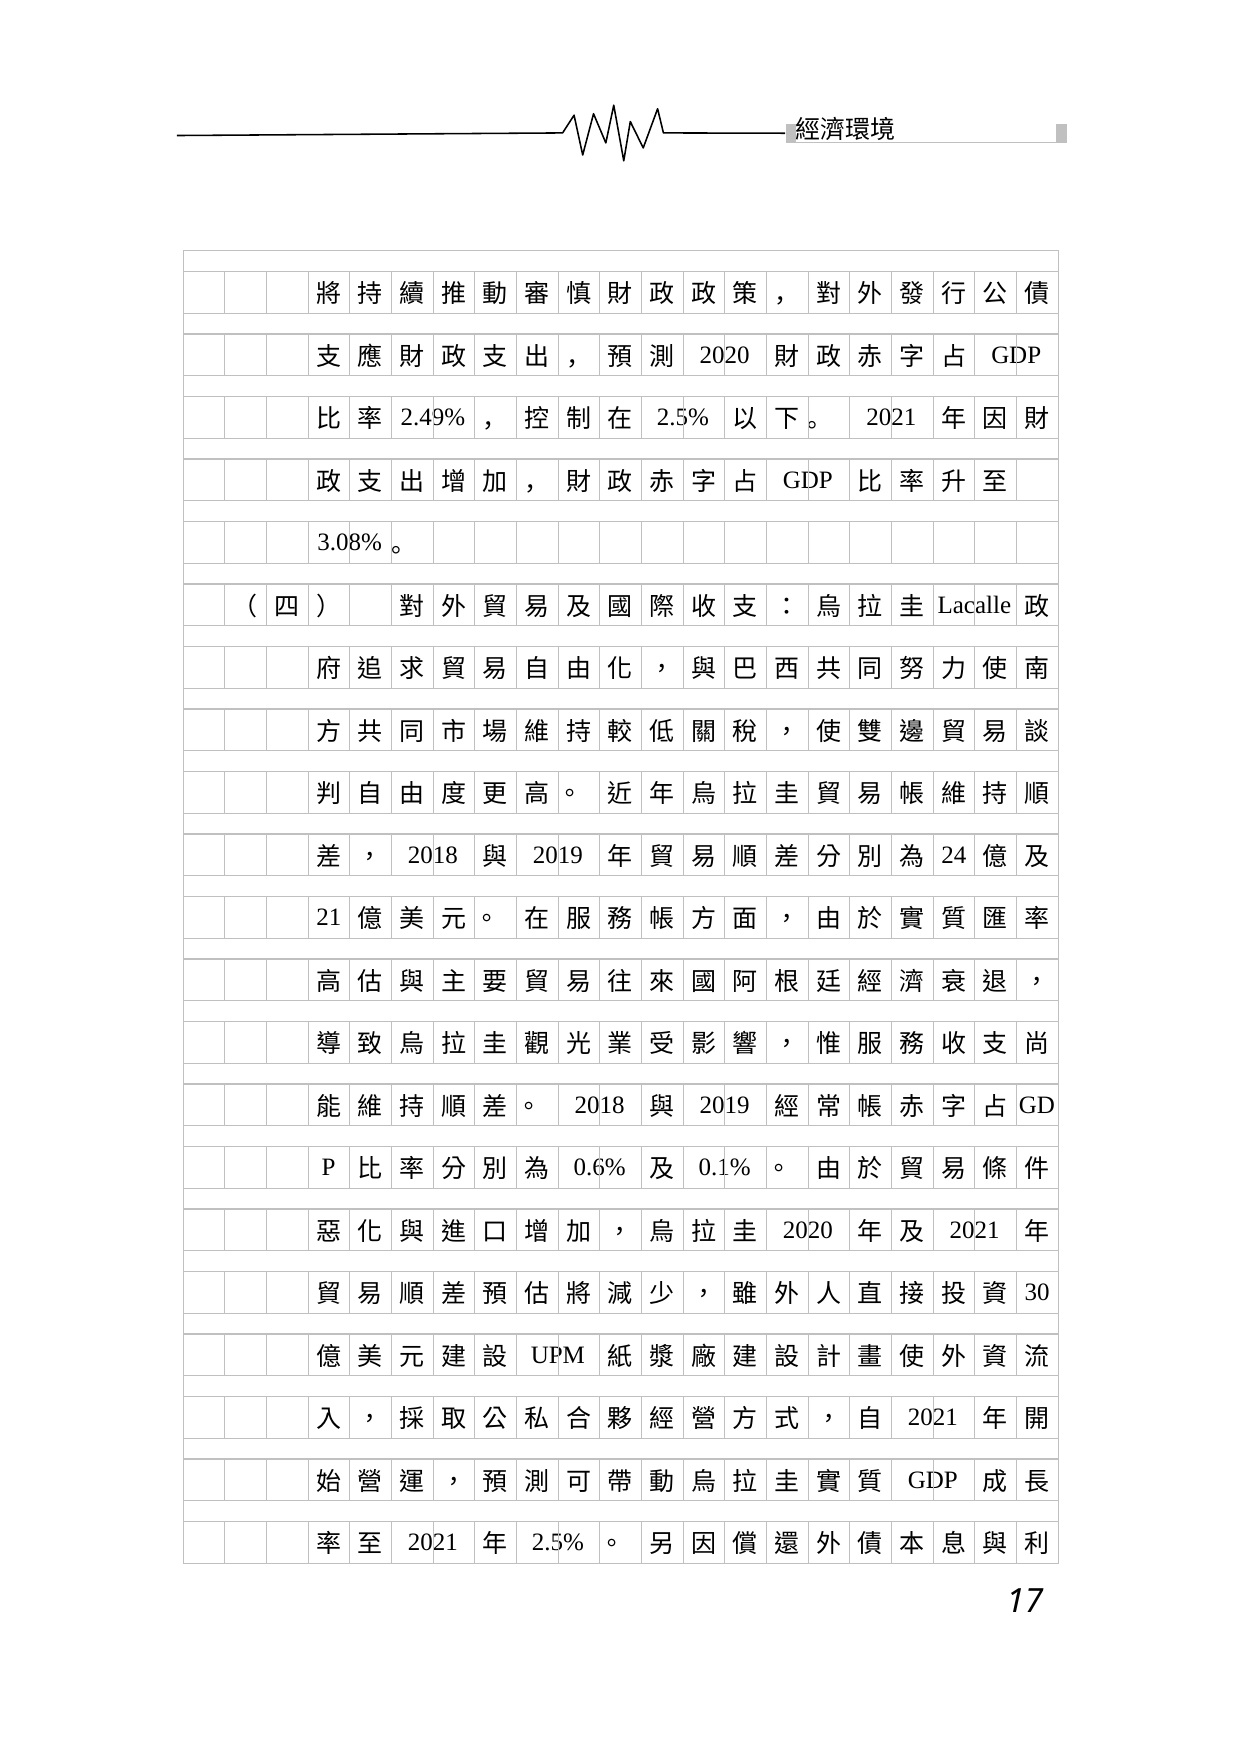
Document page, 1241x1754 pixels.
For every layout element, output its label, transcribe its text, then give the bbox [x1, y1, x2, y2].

text （四） 對外貿易及國際收支：烏拉圭Lacalle政府追求貿易自由化，與巴西共同努力使南方共同市場維持較低關稅，使雙邊貿易談判自由度更高。近年烏拉圭貿易帳維持順差，2018與2019年貿易順差分別為24億及21億美元。在服務帳方面，由於實質匯率高估與主要貿易往來國阿根廷經濟衰退，導致烏拉圭觀光業受影響，惟服務收支尚能維持順差。2018與2019經常帳赤字占GDP比率分別為0.6%及0.1%。由於貿易條件惡化與進口增加，烏拉圭2020年及2021年貿易順差預估將減少，雖外人直接投資30億美元建設UPM紙漿廠建設計畫使外資流入，採取公私合夥經營方式，自2021年開始營運，預測可帶動烏拉圭實質GDP成長率至2021年2.5%。另因償還外債本息與利潤匯回母國增加，經常帳赤字占GDP之比率可微升至1%。 [207, 939, 1058, 958]
text （四） 對外貿易及國際收支：烏拉圭Lacalle政府追求貿易自由化，與巴西共同努力使南方共同市場維持較低關稅，使雙邊貿易談判自由度更高。近年烏拉圭貿易帳維持順差，2018與2019年貿易順差分別為24億及21億美元。在服務帳方面，由於實質匯率高估與主要貿易往來國阿根廷經濟衰退，導致烏拉圭觀光業受影響，惟服務收支尚能維持順差。2018與2019經常帳赤字占GDP比率分別為0.6%及0.1%。由於貿易條件惡化與進口增加，烏拉圭2020年及2021年貿易順差預估將減少，雖外人直接投資30億美元建設UPM紙漿廠建設計畫使外資流入，採取公私合夥經營方式，自2021年開始營運，預測可帶動烏拉圭實質GDP成長率至2021年2.5%。另因償還外債本息與利潤匯回母國增加，經常帳赤字占GDP之比率可微升至1%。 [207, 689, 1058, 708]
text （四） 對外貿易及國際收支：烏拉圭Lacalle政府追求貿易自由化，與巴西共同努力使南方共同市場維持較低關稅，使雙邊貿易談判自由度更高。近年烏拉圭貿易帳維持順差，2018與2019年貿易順差分別為24億及21億美元。在服務帳方面，由於實質匯率高估與主要貿易往來國阿根廷經濟衰退，導致烏拉圭觀光業受影響，惟服務收支尚能維持順差。2018與2019經常帳赤字占GDP比率分別為0.6%及0.1%。由於貿易條件惡化與進口增加，烏拉圭2020年及2021年貿易順差預估將減少，雖外人直接投資30億美元建設UPM紙漿廠建設計畫使外資流入，採取公私合夥經營方式，自2021年開始營運，預測可帶動烏拉圭實質GDP成長率至2021年2.5%。另因償還外債本息與利潤匯回母國增加，經常帳赤字占GDP之比率可微升至1%。 [207, 1439, 1058, 1458]
text （四） 對外貿易及國際收支：烏拉圭Lacalle政府追求貿易自由化，與巴西共同努力使南方共同市場維持較低關稅，使雙邊貿易談判自由度更高。近年烏拉圭貿易帳維持順差，2018與2019年貿易順差分別為24億及21億美元。在服務帳方面，由於實質匯率高估與主要貿易往來國阿根廷經濟衰退，導致烏拉圭觀光業受影響，惟服務收支尚能維持順差。2018與2019經常帳赤字占GDP比率分別為0.6%及0.1%。由於貿易條件惡化與進口增加，烏拉圭2020年及2021年貿易順差預估將減少，雖外人直接投資30億美元建設UPM紙漿廠建設計畫使外資流入，採取公私合夥經營方式，自2021年開始營運，預測可帶動烏拉圭實質GDP成長率至2021年2.5%。另因償還外債本息與利潤匯回母國增加，經常帳赤字占GDP之比率可微升至1%。 [207, 1251, 1058, 1271]
text （四） 對外貿易及國際收支：烏拉圭Lacalle政府追求貿易自由化，與巴西共同努力使南方共同市場維持較低關稅，使雙邊貿易談判自由度更高。近年烏拉圭貿易帳維持順差，2018與2019年貿易順差分別為24億及21億美元。在服務帳方面，由於實質匯率高估與主要貿易往來國阿根廷經濟衰退，導致烏拉圭觀光業受影響，惟服務收支尚能維持順差。2018與2019經常帳赤字占GDP比率分別為0.6%及0.1%。由於貿易條件惡化與進口增加，烏拉圭2020年及2021年貿易順差預估將減少，雖外人直接投資30億美元建設UPM紙漿廠建設計畫使外資流入，採取公私合夥經營方式，自2021年開始營運，預測可帶動烏拉圭實質GDP成長率至2021年2.5%。另因償還外債本息與利潤匯回母國增加，經常帳赤字占GDP之比率可微升至1%。 [207, 564, 1058, 583]
text 標準普爾（S&P）指出，2017年底烏拉圭國會通過社會安全改革，未來已領取私人退休金的人員可以再轉入公共退休金制度，使2018年政府財政收入獲得挹注，約占GDP比重1.3%，2019資金持續流入，使烏拉圭財政赤字占GDP之比率由2017年3.54%降至2018年2.75%，2019年再降至2.11%。新任拉卡耶波總統（Luis Lacalle Pou）將持續推動審慎財政政策，對外發行公債支應財政支出，預測2020財政赤字占GDP比率2.49%，控制在2.5%以下。2021年因財政支出增加，財政赤字占GDP比率升至3.08%。 [281, 439, 1058, 458]
text 標準普爾（S&P）指出，2017年底烏拉圭國會通過社會安全改革，未來已領取私人退休金的人員可以再轉入公共退休金制度，使2018年政府財政收入獲得挹注，約占GDP比重1.3%，2019資金持續流入，使烏拉圭財政赤字占GDP之比率由2017年3.54%降至2018年2.75%，2019年再降至2.11%。新任拉卡耶波總統（Luis Lacalle Pou）將持續推動審慎財政政策，對外發行公債支應財政支出，預測2020財政赤字占GDP比率2.49%，控制在2.5%以下。2021年因財政支出增加，財政赤字占GDP比率升至3.08%。 [281, 314, 1058, 333]
text （四） 對外貿易及國際收支：烏拉圭Lacalle政府追求貿易自由化，與巴西共同努力使南方共同市場維持較低關稅，使雙邊貿易談判自由度更高。近年烏拉圭貿易帳維持順差，2018與2019年貿易順差分別為24億及21億美元。在服務帳方面，由於實質匯率高估與主要貿易往來國阿根廷經濟衰退，導致烏拉圭觀光業受影響，惟服務收支尚能維持順差。2018與2019經常帳赤字占GDP比率分別為0.6%及0.1%。由於貿易條件惡化與進口增加，烏拉圭2020年及2021年貿易順差預估將減少，雖外人直接投資30億美元建設UPM紙漿廠建設計畫使外資流入，採取公私合夥經營方式，自2021年開始營運，預測可帶動烏拉圭實質GDP成長率至2021年2.5%。另因償還外債本息與利潤匯回母國增加，經常帳赤字占GDP之比率可微升至1%。 [207, 1314, 1058, 1333]
text （四） 對外貿易及國際收支：烏拉圭Lacalle政府追求貿易自由化，與巴西共同努力使南方共同市場維持較低關稅，使雙邊貿易談判自由度更高。近年烏拉圭貿易帳維持順差，2018與2019年貿易順差分別為24億及21億美元。在服務帳方面，由於實質匯率高估與主要貿易往來國阿根廷經濟衰退，導致烏拉圭觀光業受影響，惟服務收支尚能維持順差。2018與2019經常帳赤字占GDP比率分別為0.6%及0.1%。由於貿易條件惡化與進口增加，烏拉圭2020年及2021年貿易順差預估將減少，雖外人直接投資30億美元建設UPM紙漿廠建設計畫使外資流入，採取公私合夥經營方式，自2021年開始營運，預測可帶動烏拉圭實質GDP成長率至2021年2.5%。另因償還外債本息與利潤匯回母國增加，經常帳赤字占GDP之比率可微升至1%。 [207, 814, 1058, 833]
text （四） 對外貿易及國際收支：烏拉圭Lacalle政府追求貿易自由化，與巴西共同努力使南方共同市場維持較低關稅，使雙邊貿易談判自由度更高。近年烏拉圭貿易帳維持順差，2018與2019年貿易順差分別為24億及21億美元。在服務帳方面，由於實質匯率高估與主要貿易往來國阿根廷經濟衰退，導致烏拉圭觀光業受影響，惟服務收支尚能維持順差。2018與2019經常帳赤字占GDP比率分別為0.6%及0.1%。由於貿易條件惡化與進口增加，烏拉圭2020年及2021年貿易順差預估將減少，雖外人直接投資30億美元建設UPM紙漿廠建設計畫使外資流入，採取公私合夥經營方式，自2021年開始營運，預測可帶動烏拉圭實質GDP成長率至2021年2.5%。另因償還外債本息與利潤匯回母國增加，經常帳赤字占GDP之比率可微升至1%。 [207, 1126, 1058, 1146]
text （四） 對外貿易及國際收支：烏拉圭Lacalle政府追求貿易自由化，與巴西共同努力使南方共同市場維持較低關稅，使雙邊貿易談判自由度更高。近年烏拉圭貿易帳維持順差，2018與2019年貿易順差分別為24億及21億美元。在服務帳方面，由於實質匯率高估與主要貿易往來國阿根廷經濟衰退，導致烏拉圭觀光業受影響，惟服務收支尚能維持順差。2018與2019經常帳赤字占GDP比率分別為0.6%及0.1%。由於貿易條件惡化與進口增加，烏拉圭2020年及2021年貿易順差預估將減少，雖外人直接投資30億美元建設UPM紙漿廠建設計畫使外資流入，採取公私合夥經營方式，自2021年開始營運，預測可帶動烏拉圭實質GDP成長率至2021年2.5%。另因償還外債本息與利潤匯回母國增加，經常帳赤字占GDP之比率可微升至1%。 [207, 751, 1058, 771]
text 標準普爾（S&P）指出，2017年底烏拉圭國會通過社會安全改革，未來已領取私人退休金的人員可以再轉入公共退休金制度，使2018年政府財政收入獲得挹注，約占GDP比重1.3%，2019資金持續流入，使烏拉圭財政赤字占GDP之比率由2017年3.54%降至2018年2.75%，2019年再降至2.11%。新任拉卡耶波總統（Luis Lacalle Pou）將持續推動審慎財政政策，對外發行公債支應財政支出，預測2020財政赤字占GDP比率2.49%，控制在2.5%以下。2021年因財政支出增加，財政赤字占GDP比率升至3.08%。 [281, 251, 1058, 271]
text （四） 對外貿易及國際收支：烏拉圭Lacalle政府追求貿易自由化，與巴西共同努力使南方共同市場維持較低關稅，使雙邊貿易談判自由度更高。近年烏拉圭貿易帳維持順差，2018與2019年貿易順差分別為24億及21億美元。在服務帳方面，由於實質匯率高估與主要貿易往來國阿根廷經濟衰退，導致烏拉圭觀光業受影響，惟服務收支尚能維持順差。2018與2019經常帳赤字占GDP比率分別為0.6%及0.1%。由於貿易條件惡化與進口增加，烏拉圭2020年及2021年貿易順差預估將減少，雖外人直接投資30億美元建設UPM紙漿廠建設計畫使外資流入，採取公私合夥經營方式，自2021年開始營運，預測可帶動烏拉圭實質GDP成長率至2021年2.5%。另因償還外債本息與利潤匯回母國增加，經常帳赤字占GDP之比率可微升至1%。 [207, 1501, 1058, 1521]
text （四） 對外貿易及國際收支：烏拉圭Lacalle政府追求貿易自由化，與巴西共同努力使南方共同市場維持較低關稅，使雙邊貿易談判自由度更高。近年烏拉圭貿易帳維持順差，2018與2019年貿易順差分別為24億及21億美元。在服務帳方面，由於實質匯率高估與主要貿易往來國阿根廷經濟衰退，導致烏拉圭觀光業受影響，惟服務收支尚能維持順差。2018與2019經常帳赤字占GDP比率分別為0.6%及0.1%。由於貿易條件惡化與進口增加，烏拉圭2020年及2021年貿易順差預估將減少，雖外人直接投資30億美元建設UPM紙漿廠建設計畫使外資流入，採取公私合夥經營方式，自2021年開始營運，預測可帶動烏拉圭實質GDP成長率至2021年2.5%。另因償還外債本息與利潤匯回母國增加，經常帳赤字占GDP之比率可微升至1%。 [207, 876, 1058, 896]
text 標準普爾（S&P）指出，2017年底烏拉圭國會通過社會安全改革，未來已領取私人退休金的人員可以再轉入公共退休金制度，使2018年政府財政收入獲得挹注，約占GDP比重1.3%，2019資金持續流入，使烏拉圭財政赤字占GDP之比率由2017年3.54%降至2018年2.75%，2019年再降至2.11%。新任拉卡耶波總統（Luis Lacalle Pou）將持續推動審慎財政政策，對外發行公債支應財政支出，預測2020財政赤字占GDP比率2.49%，控制在2.5%以下。2021年因財政支出增加，財政赤字占GDP比率升至3.08%。 [281, 501, 1058, 521]
text （四） 對外貿易及國際收支：烏拉圭Lacalle政府追求貿易自由化，與巴西共同努力使南方共同市場維持較低關稅，使雙邊貿易談判自由度更高。近年烏拉圭貿易帳維持順差，2018與2019年貿易順差分別為24億及21億美元。在服務帳方面，由於實質匯率高估與主要貿易往來國阿根廷經濟衰退，導致烏拉圭觀光業受影響，惟服務收支尚能維持順差。2018與2019經常帳赤字占GDP比率分別為0.6%及0.1%。由於貿易條件惡化與進口增加，烏拉圭2020年及2021年貿易順差預估將減少，雖外人直接投資30億美元建設UPM紙漿廠建設計畫使外資流入，採取公私合夥經營方式，自2021年開始營運，預測可帶動烏拉圭實質GDP成長率至2021年2.5%。另因償還外債本息與利潤匯回母國增加，經常帳赤字占GDP之比率可微升至1%。 [207, 1189, 1058, 1208]
text （四） 對外貿易及國際收支：烏拉圭Lacalle政府追求貿易自由化，與巴西共同努力使南方共同市場維持較低關稅，使雙邊貿易談判自由度更高。近年烏拉圭貿易帳維持順差，2018與2019年貿易順差分別為24億及21億美元。在服務帳方面，由於實質匯率高估與主要貿易往來國阿根廷經濟衰退，導致烏拉圭觀光業受影響，惟服務收支尚能維持順差。2018與2019經常帳赤字占GDP比率分別為0.6%及0.1%。由於貿易條件惡化與進口增加，烏拉圭2020年及2021年貿易順差預估將減少，雖外人直接投資30億美元建設UPM紙漿廠建設計畫使外資流入，採取公私合夥經營方式，自2021年開始營運，預測可帶動烏拉圭實質GDP成長率至2021年2.5%。另因償還外債本息與利潤匯回母國增加，經常帳赤字占GDP之比率可微升至1%。 [207, 626, 1058, 646]
text （四） 對外貿易及國際收支：烏拉圭Lacalle政府追求貿易自由化，與巴西共同努力使南方共同市場維持較低關稅，使雙邊貿易談判自由度更高。近年烏拉圭貿易帳維持順差，2018與2019年貿易順差分別為24億及21億美元。在服務帳方面，由於實質匯率高估與主要貿易往來國阿根廷經濟衰退，導致烏拉圭觀光業受影響，惟服務收支尚能維持順差。2018與2019經常帳赤字占GDP比率分別為0.6%及0.1%。由於貿易條件惡化與進口增加，烏拉圭2020年及2021年貿易順差預估將減少，雖外人直接投資30億美元建設UPM紙漿廠建設計畫使外資流入，採取公私合夥經營方式，自2021年開始營運，預測可帶動烏拉圭實質GDP成長率至2021年2.5%。另因償還外債本息與利潤匯回母國增加，經常帳赤字占GDP之比率可微升至1%。 [207, 1064, 1058, 1083]
text （四） 對外貿易及國際收支：烏拉圭Lacalle政府追求貿易自由化，與巴西共同努力使南方共同市場維持較低關稅，使雙邊貿易談判自由度更高。近年烏拉圭貿易帳維持順差，2018與2019年貿易順差分別為24億及21億美元。在服務帳方面，由於實質匯率高估與主要貿易往來國阿根廷經濟衰退，導致烏拉圭觀光業受影響，惟服務收支尚能維持順差。2018與2019經常帳赤字占GDP比率分別為0.6%及0.1%。由於貿易條件惡化與進口增加，烏拉圭2020年及2021年貿易順差預估將減少，雖外人直接投資30億美元建設UPM紙漿廠建設計畫使外資流入，採取公私合夥經營方式，自2021年開始營運，預測可帶動烏拉圭實質GDP成長率至2021年2.5%。另因償還外債本息與利潤匯回母國增加，經常帳赤字占GDP之比率可微升至1%。 [207, 1376, 1058, 1396]
text （四） 對外貿易及國際收支：烏拉圭Lacalle政府追求貿易自由化，與巴西共同努力使南方共同市場維持較低關稅，使雙邊貿易談判自由度更高。近年烏拉圭貿易帳維持順差，2018與2019年貿易順差分別為24億及21億美元。在服務帳方面，由於實質匯率高估與主要貿易往來國阿根廷經濟衰退，導致烏拉圭觀光業受影響，惟服務收支尚能維持順差。2018與2019經常帳赤字占GDP比率分別為0.6%及0.1%。由於貿易條件惡化與進口增加，烏拉圭2020年及2021年貿易順差預估將減少，雖外人直接投資30億美元建設UPM紙漿廠建設計畫使外資流入，採取公私合夥經營方式，自2021年開始營運，預測可帶動烏拉圭實質GDP成長率至2021年2.5%。另因償還外債本息與利潤匯回母國增加，經常帳赤字占GDP之比率可微升至1%。 [207, 1001, 1058, 1021]
text 標準普爾（S&P）指出，2017年底烏拉圭國會通過社會安全改革，未來已領取私人退休金的人員可以再轉入公共退休金制度，使2018年政府財政收入獲得挹注，約占GDP比重1.3%，2019資金持續流入，使烏拉圭財政赤字占GDP之比率由2017年3.54%降至2018年2.75%，2019年再降至2.11%。新任拉卡耶波總統（Luis Lacalle Pou）將持續推動審慎財政政策，對外發行公債支應財政支出，預測2020財政赤字占GDP比率2.49%，控制在2.5%以下。2021年因財政支出增加，財政赤字占GDP比率升至3.08%。 [281, 376, 1058, 396]
